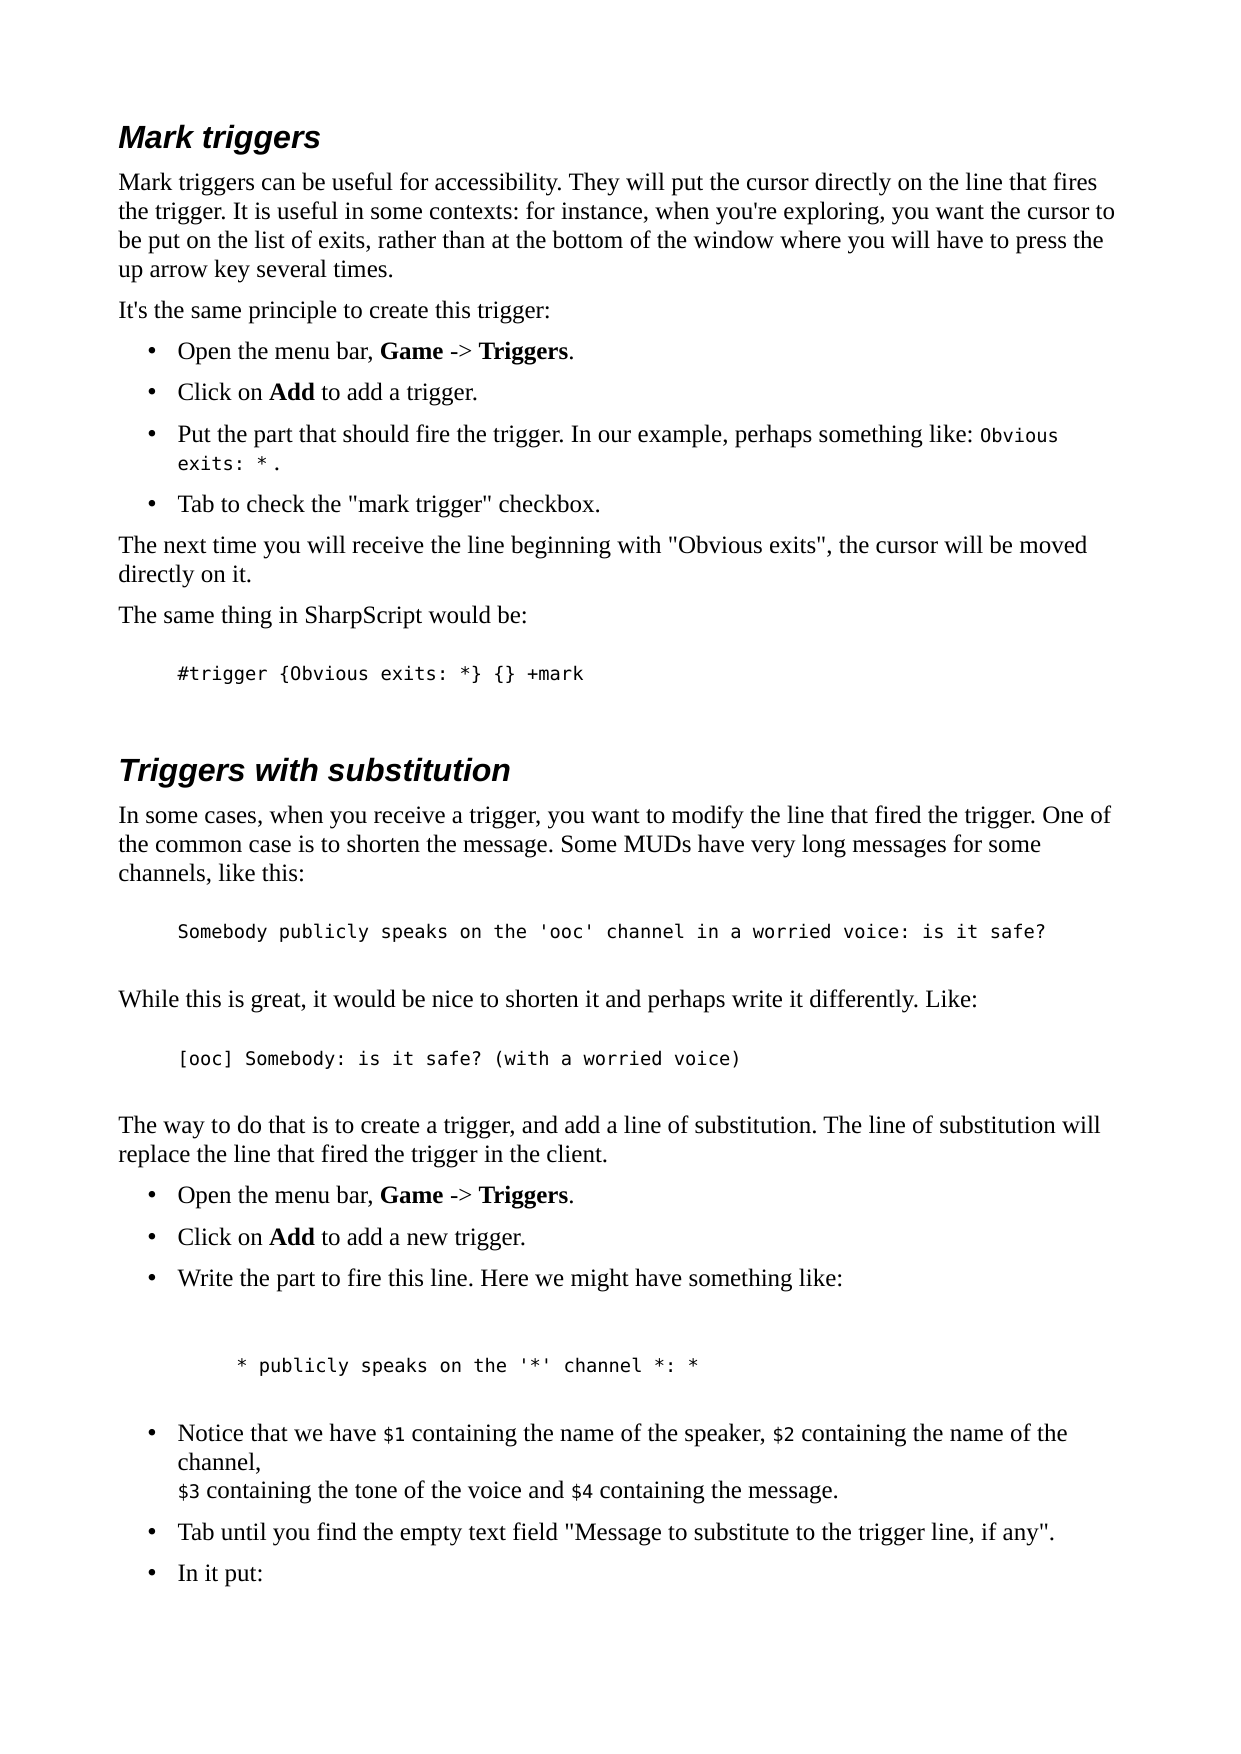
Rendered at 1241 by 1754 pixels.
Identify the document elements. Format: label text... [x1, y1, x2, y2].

text Mark triggers can be useful for accessibility. They will put the cursor directly on the line that fires the trigger. It is useful in some contexts: for instance, when you're exploring, you want the cursor to be put on the list of exits, rather than at the bottom of the window where you will have to press the up arrow key several times. [118, 167, 1122, 282]
text The way to do that is to create a trigger, and add a line of substitution. The line of substitution will replace the line that fired the trigger in the client. [118, 1111, 1122, 1168]
text The same thing in SharpScript would be: [118, 600, 1122, 629]
list In it put: Does it look understandable? Take the time to read the trigger, the line that should fire it and the substitution. [148, 1558, 1122, 1616]
text Somebody publicly speaks on the 'ooc' channel in a worried voice: is it safe? [177, 899, 1063, 943]
text #trigger {Obvious exits: *} {} +mark [177, 641, 1063, 685]
subtitle Mark triggers [118, 118, 1122, 155]
list Click on Add to add a trigger. [148, 377, 1122, 406]
list Click on Add to add a new trigger. [148, 1222, 1122, 1251]
list Tab to check the "mark trigger" checkbox. [148, 489, 1122, 517]
list Put the part that should fire the trigger. In our example, perhaps something like: Obvious exits: * . [148, 419, 1122, 476]
subtitle Triggers with substitution [118, 751, 1122, 788]
text In some cases, when you receive a trigger, you want to modify the line that fired the trigger. One of the common case is to shorten the message. Some MUDs have very long messages for some channels, like this: [118, 801, 1122, 887]
list Tab until you find the empty text field "Message to substitute to the trigger line, if any". [148, 1517, 1122, 1546]
list Notice that we have $1 containing the name of the speaker, $2 containing the name of the channel, $3 containing the tone of the voice and $4 containing the message. [148, 1418, 1122, 1504]
text [ooc] Somebody: is it safe? (with a worried voice) [177, 1026, 1063, 1069]
list * publicly speaks on the '*' channel *: * [207, 1333, 1063, 1377]
list Open the menu bar, Game -> Triggers. [148, 336, 1122, 365]
list Write the part to fire this line. Here we might have something like: [148, 1263, 1122, 1321]
list Open the menu bar, Game -> Triggers. [148, 1181, 1122, 1209]
text It's the same principle to create this trigger: [118, 295, 1122, 324]
text While this is great, it would be nice to shorten it and perhaps write it differently. Like: [118, 984, 1122, 1013]
text The next time you will receive the line beginning with "Obvious exits", the cursor will be moved directly on it. [118, 530, 1122, 587]
